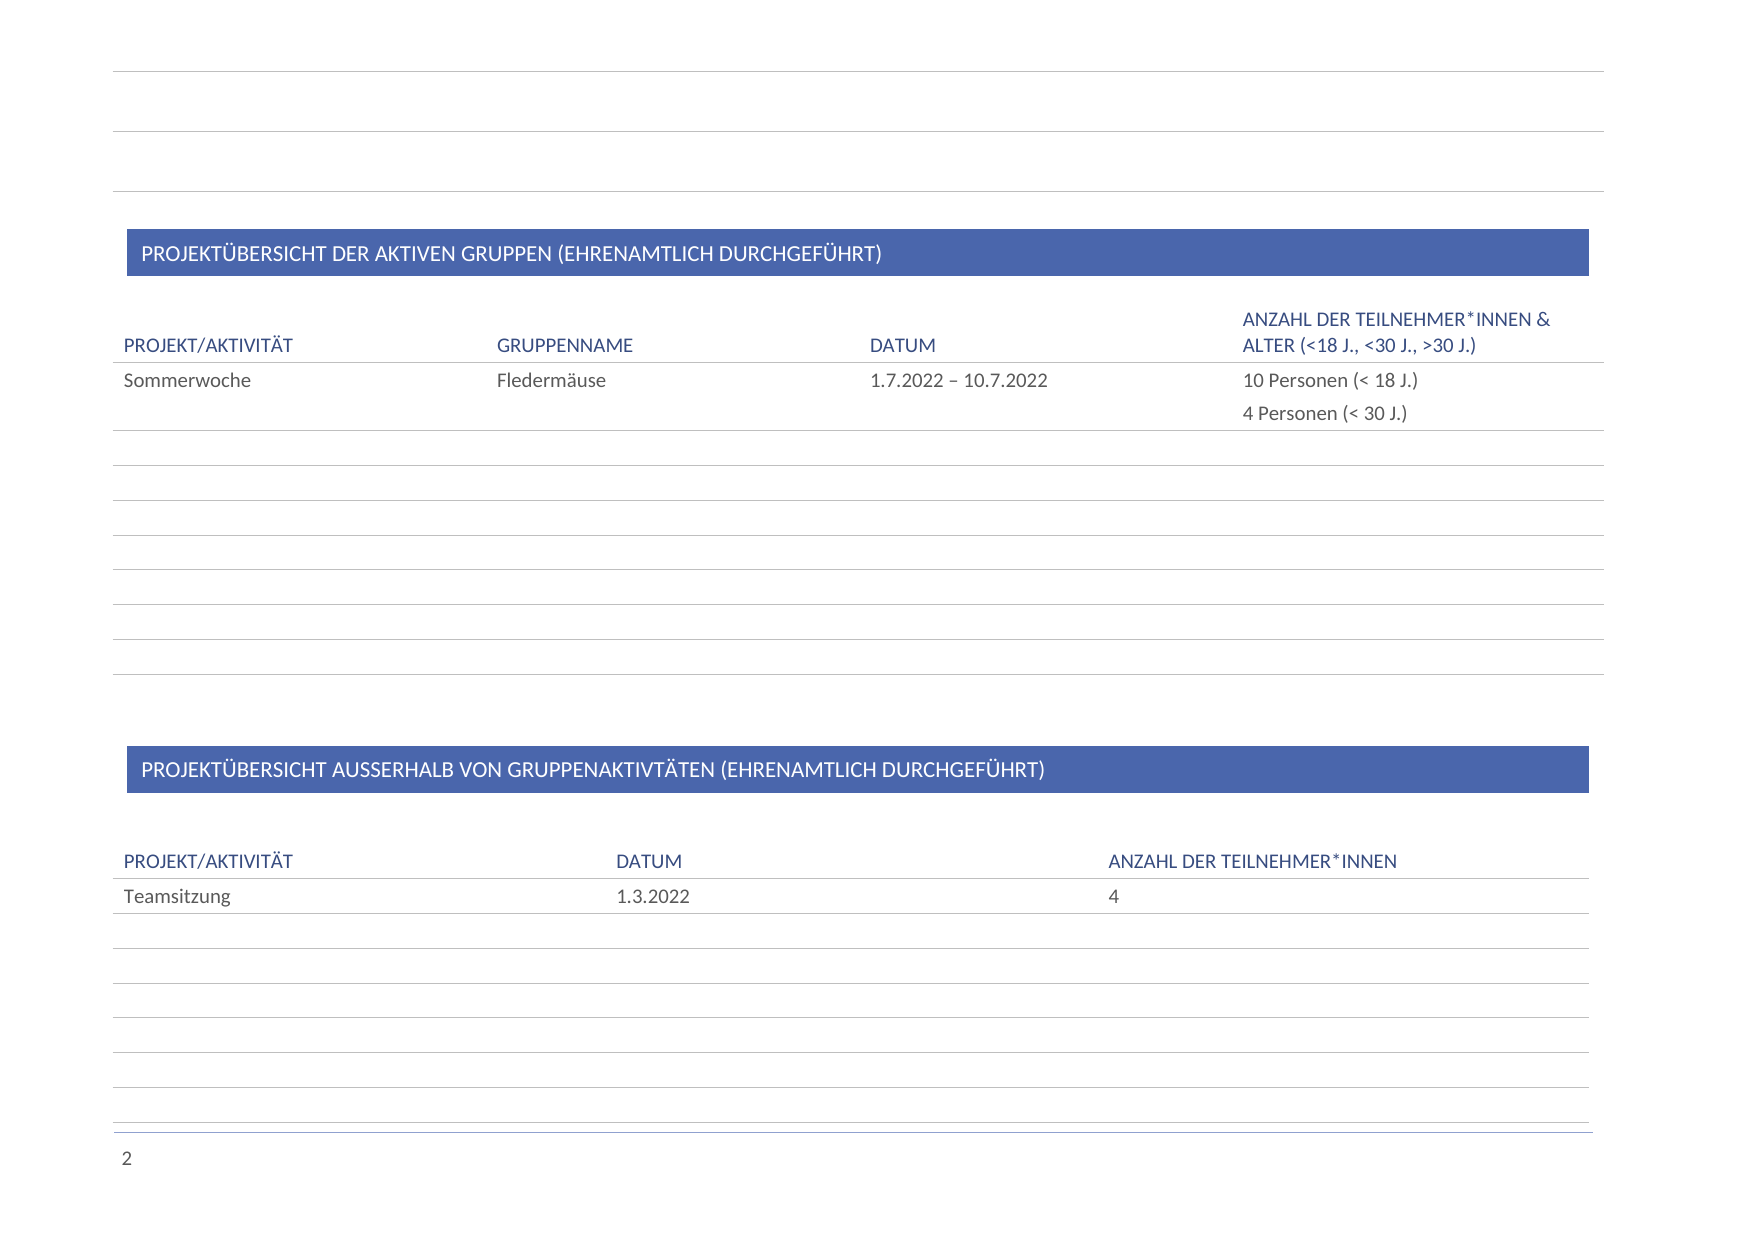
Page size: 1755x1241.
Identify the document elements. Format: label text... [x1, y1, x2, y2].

table_cell [605, 949, 1097, 982]
table_cell [113, 949, 605, 982]
table_cell [113, 536, 486, 569]
table_header Projekt/Aktivität [113, 818, 605, 878]
table_cell [1309, 132, 1604, 191]
table_cell [113, 984, 605, 1017]
table_cell [1231, 466, 1604, 500]
table_cell [1231, 675, 1604, 708]
table_cell [1097, 949, 1589, 982]
subtitle Projektübersicht AuSSerhalb von gruppenaktivtäten (ehrenamtlich durchgeführt) [129, 747, 1588, 792]
table_cell [1097, 984, 1589, 1017]
table_cell Teamsitzung [113, 879, 605, 913]
table_cell [113, 1088, 605, 1122]
table_header Datum [605, 818, 1097, 878]
table_cell [1231, 536, 1604, 569]
table_cell [808, 72, 1308, 131]
table_cell [113, 1053, 605, 1087]
table_cell Fledermäuse [486, 363, 858, 430]
table_cell [113, 914, 605, 948]
table_cell [859, 605, 1231, 639]
table_cell [113, 1018, 605, 1052]
table_cell [113, 72, 363, 131]
table_cell [113, 675, 486, 708]
table_cell [859, 570, 1231, 604]
table_cell [605, 1018, 1097, 1052]
table_cell [859, 431, 1231, 465]
table_cell 4 [1097, 879, 1589, 913]
table_cell [808, 132, 1308, 191]
table_cell [486, 605, 858, 639]
table_header Datum [859, 301, 1231, 362]
table_cell [486, 536, 858, 569]
table_cell [113, 605, 486, 639]
table_cell [1231, 570, 1604, 604]
table_cell [605, 1053, 1097, 1087]
table_cell [113, 466, 486, 500]
table_cell [859, 501, 1231, 534]
table_cell [113, 501, 486, 534]
table_cell [859, 466, 1231, 500]
table_cell 10 Personen (< 18 J.) 4 Personen (< 30 J.) [1231, 363, 1604, 430]
table_header Projekt/Aktivität [113, 301, 486, 362]
table_cell [859, 640, 1231, 674]
table_cell [1097, 1018, 1589, 1052]
table_cell 1.7.2022 – 10.7.2022 [859, 363, 1231, 430]
table_cell 1.3.2022 [605, 879, 1097, 913]
table_cell [486, 570, 858, 604]
table_cell [486, 431, 858, 465]
table_cell [1231, 605, 1604, 639]
table_cell [486, 466, 858, 500]
table_cell [859, 675, 1231, 708]
table_cell Sommerwoche [113, 363, 486, 430]
table_cell [1231, 501, 1604, 534]
table_cell [1097, 1053, 1589, 1087]
table_cell [113, 431, 486, 465]
table_cell [113, 132, 363, 191]
table_cell [486, 501, 858, 534]
table_cell [364, 72, 570, 131]
table_cell [1097, 914, 1589, 948]
subtitle Projektübersicht der aktiven gruppen (ehrenamtlich durchgeführt) [129, 230, 1588, 275]
table_header Anzahl der Teilnehmer*innen [1097, 818, 1589, 878]
table_cell [1097, 1088, 1589, 1122]
table_cell [1231, 640, 1604, 674]
table_cell [570, 72, 808, 131]
table_header Anzahl der Teilnehmer*innen & Alter (<18 J., <30 J., >30 J.) [1231, 301, 1604, 362]
table_cell [1231, 431, 1604, 465]
table_cell [605, 984, 1097, 1017]
table_cell [605, 1088, 1097, 1122]
table_cell [859, 536, 1231, 569]
table_header Gruppenname [486, 301, 858, 362]
table_cell [113, 570, 486, 604]
table_cell [605, 914, 1097, 948]
table_cell [486, 640, 858, 674]
table_cell [364, 132, 570, 191]
table_cell [486, 675, 858, 708]
table_cell [1309, 72, 1604, 131]
table_cell [113, 640, 486, 674]
table_cell [570, 132, 808, 191]
